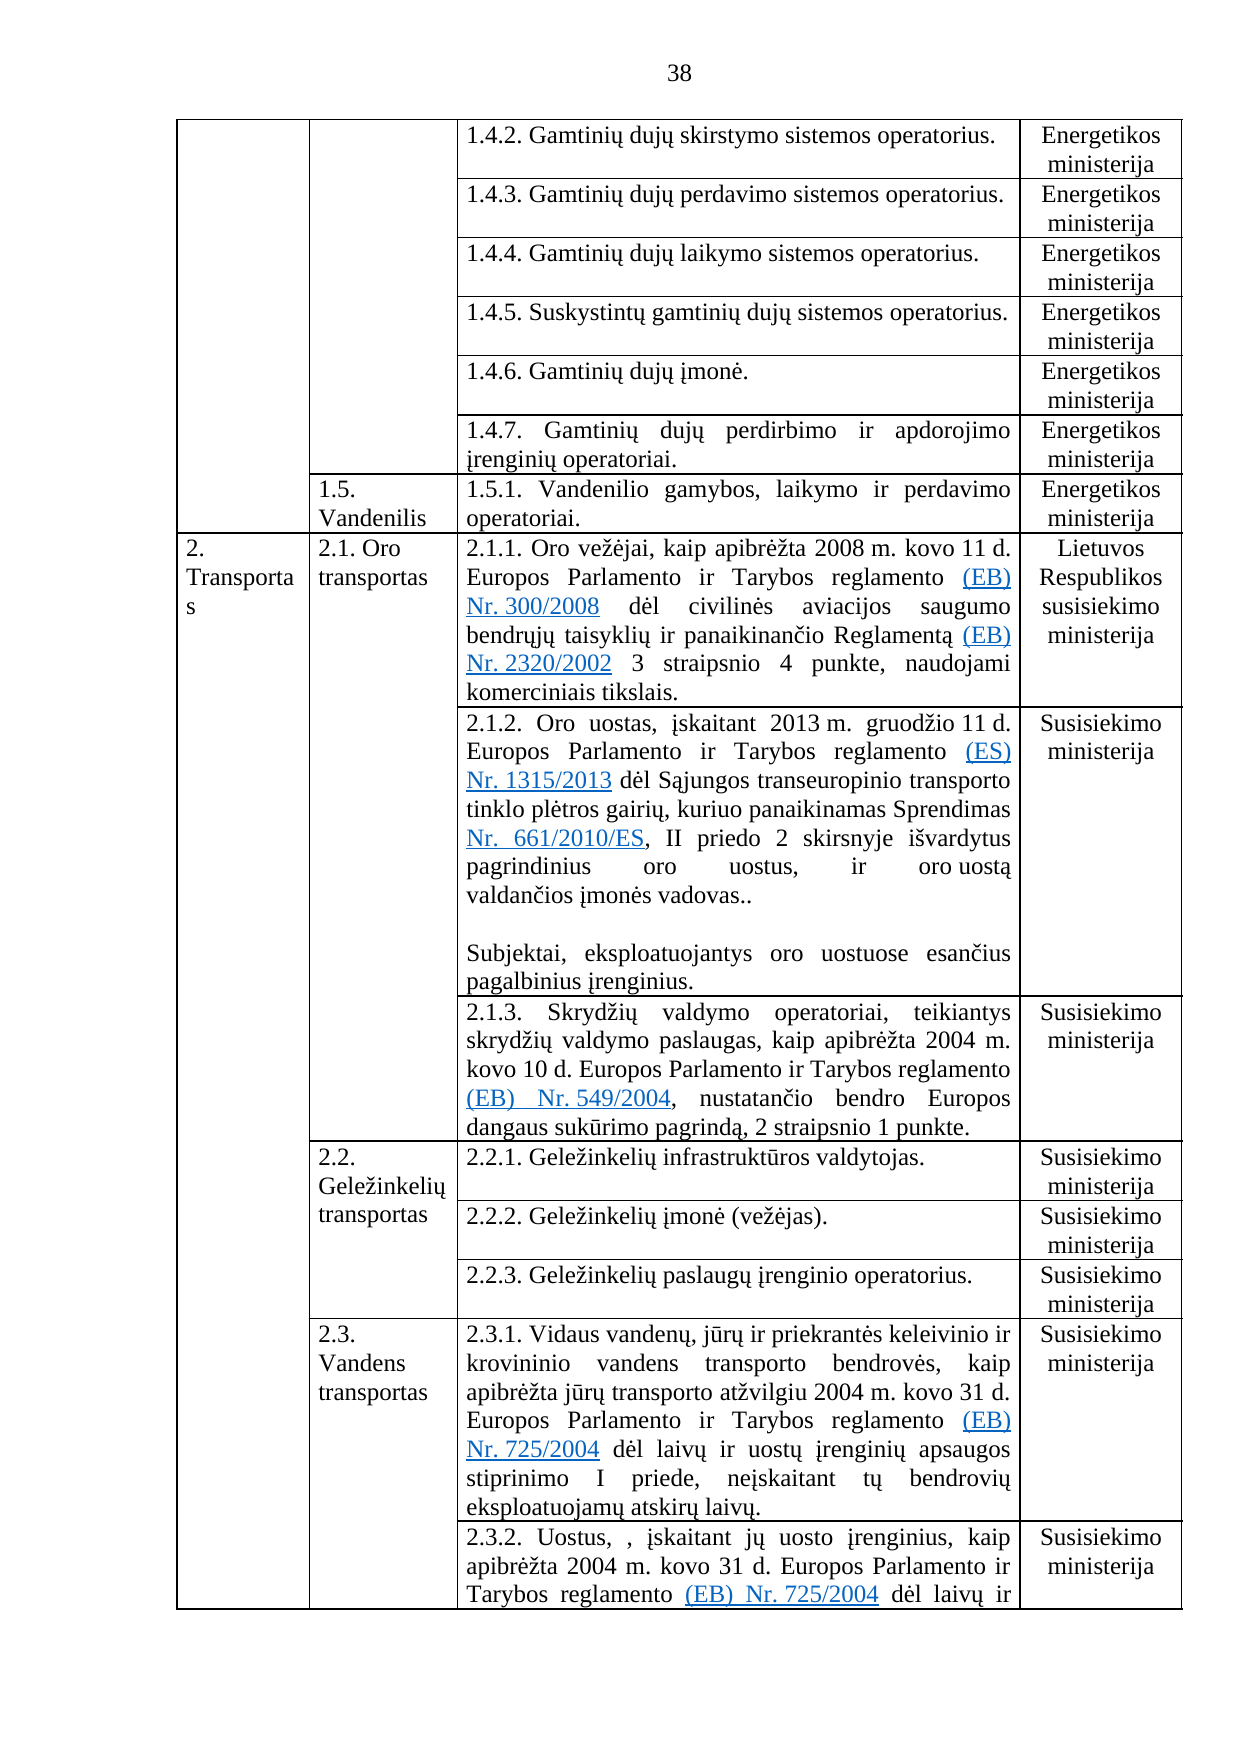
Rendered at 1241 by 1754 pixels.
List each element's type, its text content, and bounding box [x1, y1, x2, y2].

table_cell Susisiekimo ministerija [1021, 708, 1181, 995]
table_cell 2.2.3. Geležinkelių paslaugų įrenginio operatorius. [458, 1260, 1019, 1318]
table_cell 2.2.1. Geležinkelių infrastruktūros valdytojas. [458, 1142, 1019, 1199]
table_cell 2.3.1. Vidaus vandenų, jūrų ir priekrantės keleivinio ir krovininio vandens transporto bendrovės, kaip apibrėžta jūrų transporto atžvilgiu 2004 m. kovo 31 d. Europos Parlamento ir Tarybos reglamento (EB) Nr. 725/2004 dėl laivų ir uostų įrenginių apsaugos stiprinimo I priede, neįskaitant tų bendrovių eksploatuojamų atskirų laivų. [458, 1319, 1019, 1520]
table_cell 2.1. Oro transportas [310, 534, 457, 1140]
table_cell 1.4.6. Gamtinių dujų įmonė. [458, 356, 1019, 414]
table_cell Lietuvos Respublikos susisiekimo ministerija [1021, 534, 1181, 706]
table_cell Susisiekimo ministerija [1021, 997, 1181, 1140]
table_cell 1.4.5. Suskystintų gamtinių dujų sistemos operatorius. [458, 297, 1019, 355]
table_cell 2.2.2. Geležinkelių įmonė (vežėjas). [458, 1201, 1019, 1258]
table_cell 1.5. Vandenilis [310, 475, 457, 532]
table_cell 2.3. Vandens transportas [310, 1319, 457, 1608]
table_cell 2.1.2. Oro uostas, įskaitant 2013 m. gruodžio 11 d. Europos Parlamento ir Tarybos reglamento (ES) Nr. 1315/2013 dėl Sąjungos transeuropinio transporto tinklo plėtros gairių, kuriuo panaikinamas Sprendimas Nr. 661/2010/ES, II priedo 2 skirsnyje išvardytus pagrindinius oro uostus, ir oro uostą valdančios įmonės vadovas.. Subjektai, eksploatuojantys oro uostuose esančius pagalbinius įrenginius. [458, 708, 1019, 995]
table_cell Energetikos ministerija [1021, 475, 1181, 532]
table_cell 1.4.2. Gamtinių dujų skirstymo sistemos operatorius. [458, 120, 1019, 178]
table_cell Susisiekimo ministerija [1021, 1142, 1181, 1199]
table_cell [178, 120, 309, 532]
table_cell Susisiekimo ministerija [1021, 1522, 1181, 1608]
table_cell Energetikos ministerija [1021, 238, 1181, 296]
table_cell 2.2. Geležinkelių transportas [310, 1142, 457, 1318]
table_cell 1.5.1. Vandenilio gamybos, laikymo ir perdavimo operatoriai. [458, 475, 1019, 532]
table_cell Energetikos ministerija [1021, 297, 1181, 355]
table_cell 1.4.3. Gamtinių dujų perdavimo sistemos operatorius. [458, 179, 1019, 237]
table_cell Energetikos ministerija [1021, 179, 1181, 237]
table_cell Susisiekimo ministerija [1021, 1201, 1181, 1258]
table_cell Susisiekimo ministerija [1021, 1319, 1181, 1520]
table_cell [310, 120, 457, 473]
table_cell 2.1.3. Skrydžių valdymo operatoriai, teikiantys skrydžių valdymo paslaugas, kaip apibrėžta 2004 m. kovo 10 d. Europos Parlamento ir Tarybos reglamento (EB) Nr. 549/2004, nustatančio bendro Europos dangaus sukūrimo pagrindą, 2 straipsnio 1 punkte. [458, 997, 1019, 1140]
table_cell Energetikos ministerija [1021, 416, 1181, 473]
table_cell 1.4.7. Gamtinių dujų perdirbimo ir apdorojimo įrenginių operatoriai. [458, 416, 1019, 473]
table_cell 1.4.4. Gamtinių dujų laikymo sistemos operatorius. [458, 238, 1019, 296]
table_cell 2.1.1. Oro vežėjai, kaip apibrėžta 2008 m. kovo 11 d. Europos Parlamento ir Tarybos reglamento (EB) Nr. 300/2008 dėl civilinės aviacijos saugumo bendrųjų taisyklių ir panaikinančio Reglamentą (EB) Nr. 2320/2002 3 straipsnio 4 punkte, naudojami komerciniais tikslais. [458, 534, 1019, 706]
table_cell Energetikos ministerija [1021, 120, 1181, 178]
table_cell Energetikos ministerija [1021, 356, 1181, 414]
table_cell 2. Transportas [178, 534, 309, 1608]
table_cell 2.3.2. Uostus, , įskaitant jų uosto įrenginius, kaip apibrėžta 2004 m. kovo 31 d. Europos Parlamento ir Tarybos reglamento (EB) Nr. 725/2004 dėl laivų ir [458, 1522, 1019, 1608]
table_cell Susisiekimo ministerija [1021, 1260, 1181, 1318]
